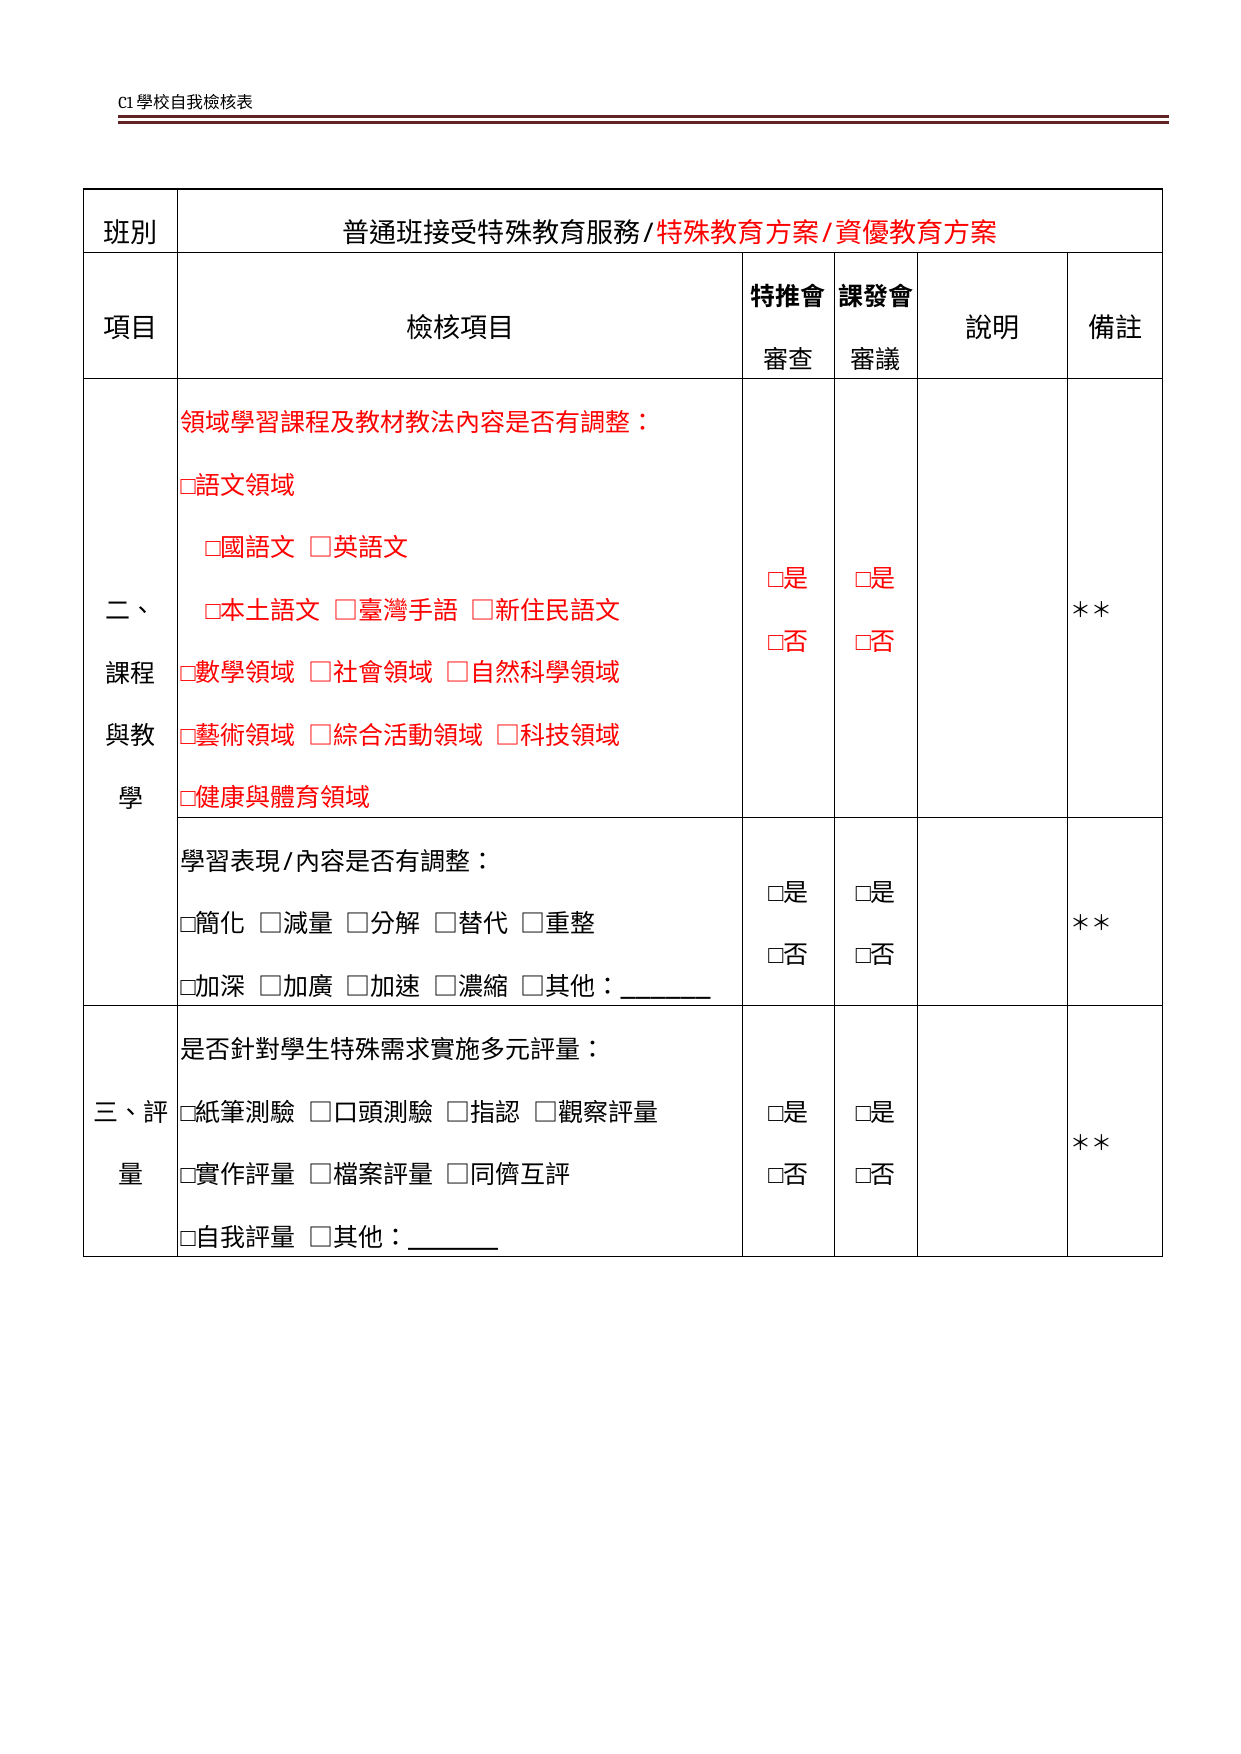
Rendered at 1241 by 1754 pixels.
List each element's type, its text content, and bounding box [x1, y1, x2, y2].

table_cell 三、評量 [84, 1006, 177, 1256]
table_cell □是 □否 [743, 818, 834, 1005]
table_cell 領域學習課程及教材教法內容是否有調整： □語文領域 □國語文 □英語文 □本土語文 □臺灣手語 □新住民語文 □數學領域 □社會領域 □自然科學領域 □藝術領域 □綜合活動領域 □科技領域 □健康與體育領域 [178, 379, 742, 817]
table_cell [918, 379, 1067, 817]
table_cell 二、課程與教學 [84, 379, 177, 1005]
table_cell 說明 [918, 253, 1067, 378]
table_cell □是 □否 [743, 1006, 834, 1256]
table_cell ＊＊ [1068, 1006, 1162, 1256]
table_cell [918, 818, 1067, 1005]
table_cell 課發會審議 [835, 253, 917, 378]
table_cell ＊＊ [1068, 818, 1162, 1005]
table_cell □是 □否 [835, 379, 917, 817]
table_cell □是 □否 [835, 818, 917, 1005]
table_cell ＊＊ [1068, 379, 1162, 817]
table_cell 檢核項目 [178, 253, 742, 378]
table_cell □是 □否 [743, 379, 834, 817]
table_header 班別 [84, 190, 177, 252]
table_header 普通班接受特殊教育服務/特殊教育方案/資優教育方案 [178, 190, 1162, 252]
table_cell [918, 1006, 1067, 1256]
table_cell 備註 [1068, 253, 1162, 378]
table_cell □是 □否 [835, 1006, 917, 1256]
table_cell 項目 [84, 253, 177, 378]
table_cell 特推會審查 [743, 253, 834, 378]
table_cell 是否針對學生特殊需求實施多元評量： □紙筆測驗 □口頭測驗 □指認 □觀察評量 □實作評量 □檔案評量 □同儕互評 □自我評量 □其他：______ [178, 1006, 742, 1256]
table_cell 學習表現/內容是否有調整： □簡化 □減量 □分解 □替代 □重整 □加深 □加廣 □加速 □濃縮 □其他：______ [178, 818, 742, 1005]
